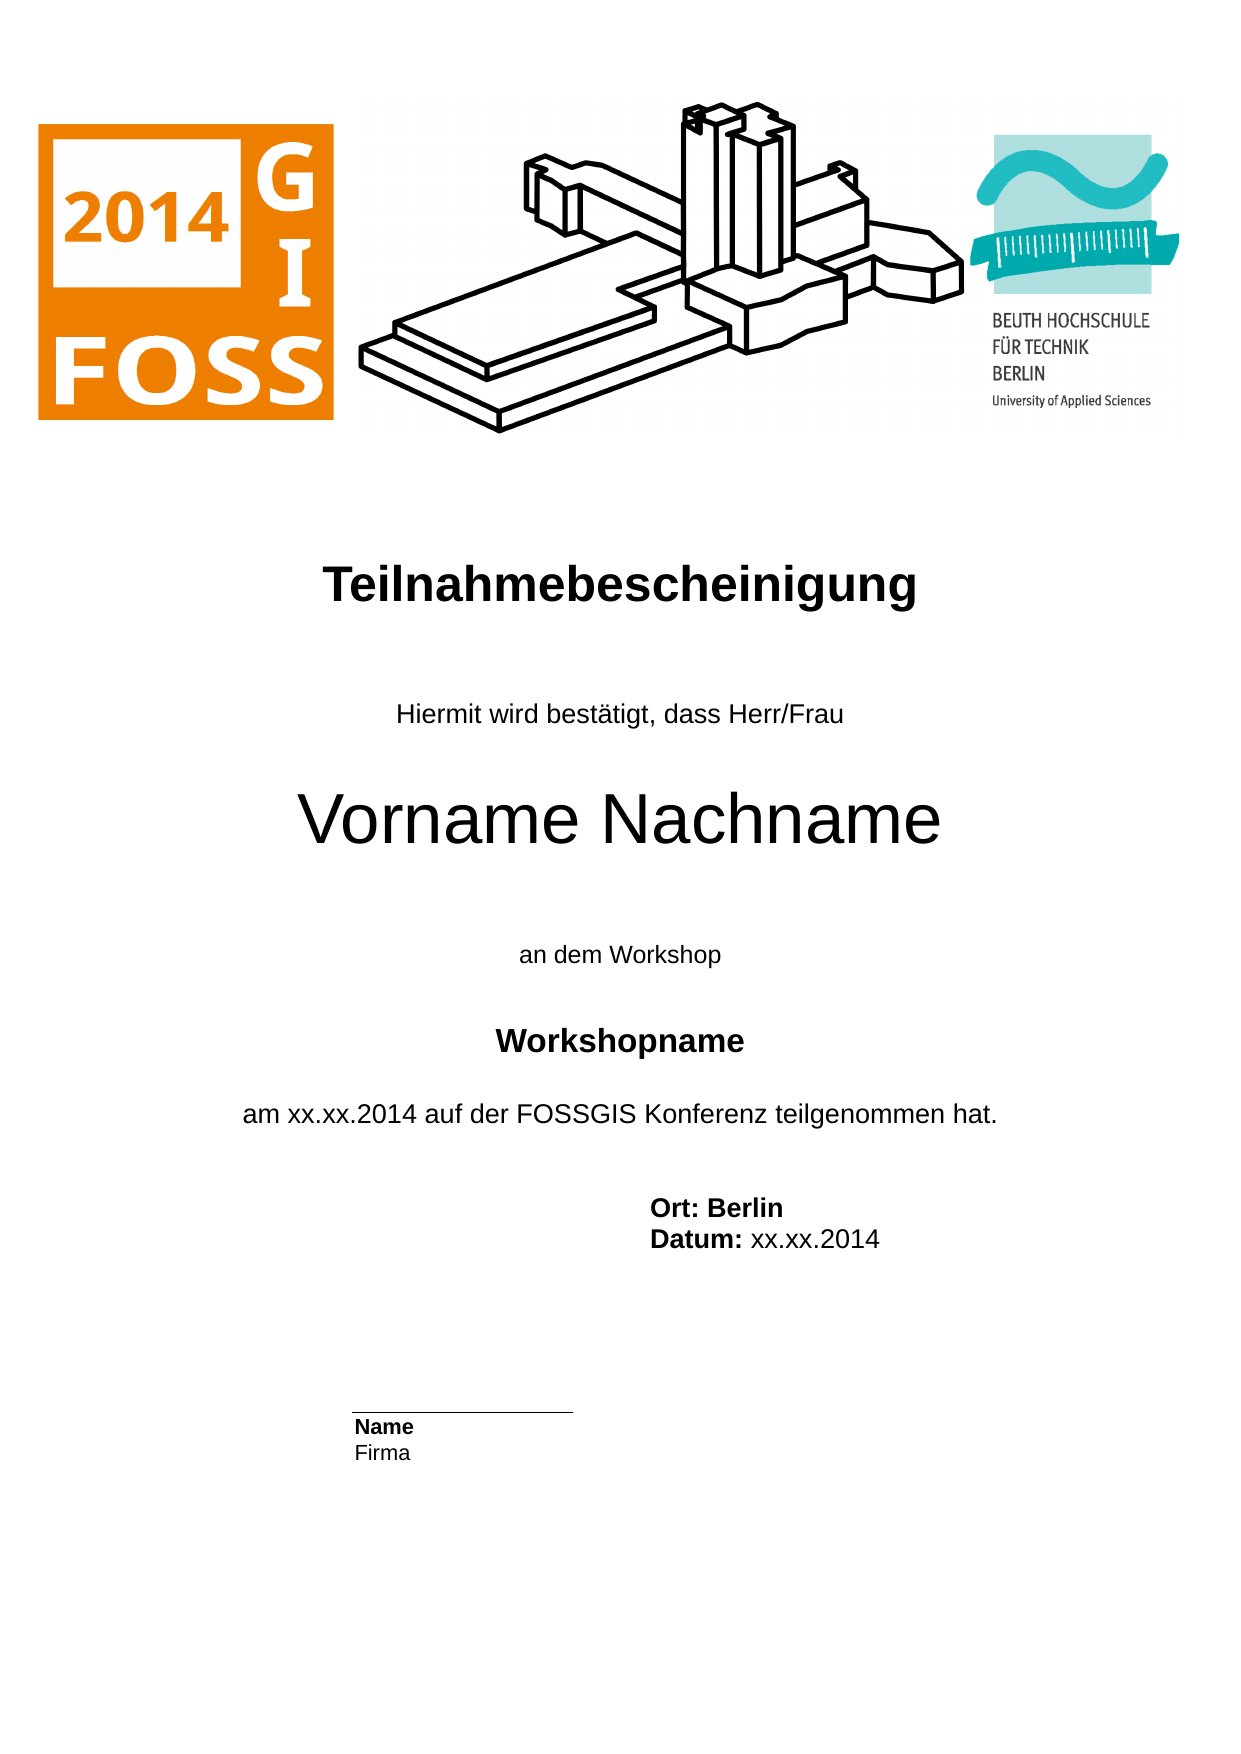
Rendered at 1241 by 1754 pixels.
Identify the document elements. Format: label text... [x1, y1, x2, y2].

picture [38, 124, 334, 420]
text Datum: xx.xx.2014 [207, 1223, 1033, 1254]
text Hiermit wird bestätigt, dass Herr/Frau [207, 698, 1033, 729]
text Workshopname [207, 1021, 1033, 1060]
text Vorname Nachname [207, 777, 1033, 858]
text Firma [207, 1439, 1033, 1465]
text an dem Workshop [207, 940, 1033, 969]
text Teilnahmebescheinigung [207, 554, 1033, 612]
text Name [207, 1411, 1033, 1439]
picture [353, 96, 1181, 445]
text am xx.xx.2014 auf der FOSSGIS Konferenz teilgenommen hat. [207, 1098, 1033, 1129]
text Ort: Berlin [207, 1192, 1033, 1223]
